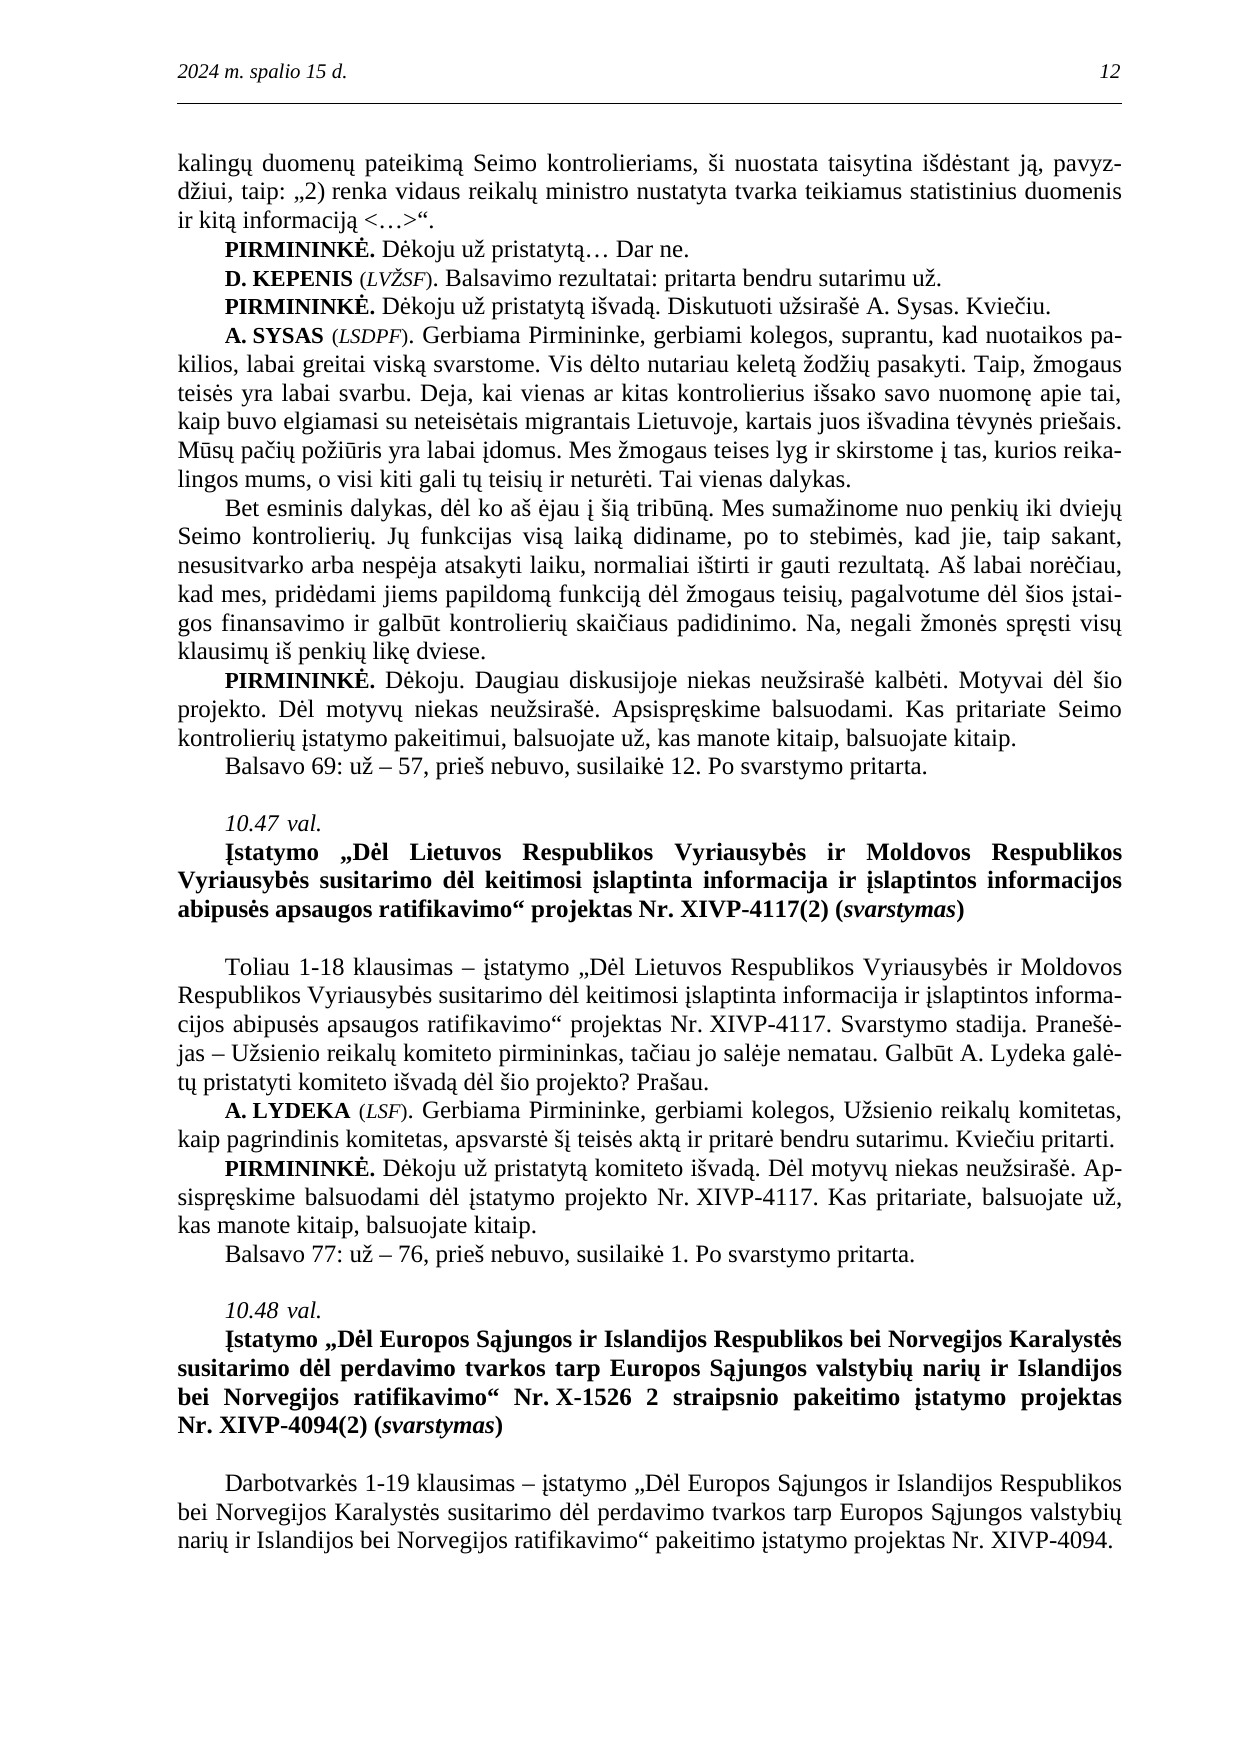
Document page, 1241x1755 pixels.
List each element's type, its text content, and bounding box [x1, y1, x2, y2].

text Bal­sa­vo 69: už – 57, prieš ne­bu­vo, su­si­lai­kė 12. Po svars­ty­mo pri­tar­ta. [177, 751, 1122, 780]
text D. KEPENIS (LVŽSF). Bal­sa­vi­mo re­zul­ta­tai: pri­tar­ta ben­dru su­ta­ri­mu už. [177, 263, 1122, 291]
text Įsta­ty­mo „Dėl Lie­tu­vos Res­pub­li­kos Vy­riau­sy­bės ir Mol­do­vos Res­pub­li­kos Vyriausy­bės su­si­ta­ri­mo dėl kei­ti­mo­si įslap­tin­ta in­for­ma­ci­ja ir įslap­tin­tos in­for­ma­ci­jos abi­pu­sės ap­sau­gos ra­ti­fi­ka­vi­mo“ pro­jek­tas Nr. XIVP-4117(2) (svars­ty­mas) [177, 837, 1122, 923]
text Įsta­ty­mo „Dėl Eu­ro­pos Są­jun­gos ir Is­lan­di­jos Res­pub­li­kos bei Nor­ve­gi­jos Ka­ra­lys­tės su­si­ta­ri­mo dėl per­da­vi­mo tvar­kos tarp Eu­ro­pos Są­jun­gos vals­ty­bių na­rių ir Is­lan­di­jos bei Nor­ve­gi­jos ra­ti­fi­ka­vi­mo“ Nr. X-1526 2 straips­nio pa­kei­ti­mo įsta­ty­mo pro­jek­tas Nr. XIVP-4094(2) (svars­ty­mas) [177, 1324, 1122, 1439]
text 10.48 val. [224, 1297, 1122, 1324]
text Bet es­mi­nis da­ly­kas, dėl ko aš ėjau į šią tri­bū­ną. Mes su­ma­ži­no­me nuo pen­kių iki dvie­jų Sei­mo kon­tro­lie­rių. Jų funk­ci­jas vi­są lai­ką di­di­na­me, po to ste­bi­mės, kad jie, taip sa­kant, nesu­si­tvar­ko ar­ba ne­spė­ja at­sa­ky­ti lai­ku, nor­ma­liai iš­tir­ti ir gau­ti re­zul­ta­tą. Aš la­bai no­rė­čiau, kad mes, pri­dė­da­mi jiems pa­pil­do­mą funk­ci­ją dėl žmo­gaus tei­sių, pa­gal­vo­tu­me dėl šios įstai­gos fi­nan­sa­vi­mo ir gal­būt kon­tro­lie­rių skai­čiaus pa­di­di­ni­mo. Na, ne­ga­li žmo­nės spręs­ti vi­sų klau­si­mų iš pen­kių li­kę dvie­se. [177, 493, 1122, 665]
text Dar­bo­tvarkės 1-19 klau­si­mas – įsta­ty­mo „Dėl Eu­ro­pos Są­jun­gos ir Is­lan­di­jos Res­pub­li­kos bei Nor­ve­gi­jos Ka­ra­lys­tės su­si­ta­ri­mo dėl per­da­vi­mo tvar­kos tarp Eu­ro­pos Są­jun­gos vals­ty­bių na­rių ir Is­lan­di­jos bei Nor­ve­gi­jos ra­ti­fi­ka­vi­mo“ pa­kei­ti­mo įsta­ty­mo pro­jek­tas Nr. XIVP-4094. [177, 1468, 1122, 1554]
text PIRMININKĖ. Dė­ko­ju už pri­sta­ty­tą ko­mi­te­to iš­va­dą. Dėl mo­ty­vų nie­kas ne­už­si­ra­šė. Ap­si­spręs­ki­me bal­suo­da­mi dėl įsta­ty­mo pro­jek­to Nr. XIVP-4117. Kas pri­ta­ria­te, bal­suo­ja­te už, kas ma­no­te ki­taip, bal­suo­ja­te ki­taip. [177, 1153, 1122, 1239]
text ka­lin­gų duo­me­nų pa­tei­ki­mą Sei­mo kon­tro­lie­riams, ši nuo­sta­ta tai­sy­ti­na iš­dės­tant ją, pa­vyz­džiui, taip: „2) ren­ka vi­daus rei­ka­lų mi­nist­ro nu­sta­ty­ta tvar­ka tei­kia­mus sta­tis­ti­nius duo­me­nis ir ki­tą in­for­ma­ci­ją <…>“. [177, 148, 1122, 234]
text PIRMININKĖ. Dė­ko­ju už pri­sta­ty­tą… Dar ne. [177, 234, 1122, 263]
text To­liau 1-18 klau­si­mas – įsta­ty­mo „Dėl Lie­tu­vos Res­pub­li­kos Vy­riau­sy­bės ir Mol­do­vos Res­pub­li­kos Vy­riau­sy­bės su­si­ta­ri­mo dėl kei­ti­mo­si įslap­tin­ta in­for­ma­ci­ja ir įslap­tin­tos in­for­ma­ci­jos abi­pu­sės ap­sau­gos ra­ti­fi­ka­vi­mo“ pro­jek­tas Nr. XIVP-4117. Svars­ty­mo sta­di­ja. Pra­ne­šė­jas – Už­sie­nio rei­ka­lų ko­mi­te­to pir­mi­nin­kas, ta­čiau jo sa­lė­je ne­ma­tau. Gal­būt A. Ly­de­ka ga­lė­tų pri­sta­ty­ti ko­mi­te­to iš­va­dą dėl šio pro­jek­to? Pra­šau. [177, 952, 1122, 1095]
text PIRMININKĖ. Dė­ko­ju už pri­sta­ty­tą iš­va­dą. Dis­ku­tuo­ti už­si­ra­šė A. Sy­sas. Kvie­čiu. [177, 291, 1122, 320]
text 10.47 val. [224, 809, 1122, 837]
text Bal­sa­vo 77: už – 76, prieš ne­bu­vo, su­si­lai­kė 1. Po svars­ty­mo pri­tar­ta. [177, 1239, 1122, 1268]
text PIRMININKĖ. Dė­ko­ju. Dau­giau dis­ku­si­jo­je nie­kas ne­už­si­ra­šė kal­bė­ti. Mo­ty­vai dėl šio pro­jek­to. Dėl mo­ty­vų nie­kas ne­už­si­ra­šė. Ap­si­spręs­ki­me bal­suo­da­mi. Kas pri­ta­ria­te Sei­mo kon­tro­lie­rių įsta­ty­mo pa­kei­ti­mui, bal­suo­ja­te už, kas ma­no­te ki­taip, bal­suo­ja­te ki­taip. [177, 665, 1122, 751]
text A. LYDEKA (LSF). Ger­bia­ma Pir­mi­nin­ke, ger­bia­mi ko­le­gos, Už­sie­nio rei­ka­lų ko­mi­te­tas, kaip pa­grin­di­nis ko­mi­te­tas, ap­svars­tė šį tei­sės ak­tą ir pri­ta­rė ben­dru su­ta­ri­mu. Kvie­čiu pri­tar­ti. [177, 1095, 1122, 1153]
text A. SYSAS (LSDPF). Ger­bia­ma Pir­mi­nin­ke, ger­bia­mi ko­le­gos, su­pran­tu, kad nuo­tai­kos pa­ki­lios, la­bai grei­tai vis­ką svars­to­me. Vis dėl­to nu­ta­riau ke­le­tą žo­džių pa­sa­ky­ti. Taip, žmo­gaus tei­sės yra la­bai svar­bu. De­ja, kai vie­nas ar ki­tas kon­tro­lie­rius iš­sa­ko sa­vo nuo­mo­nę apie tai, kaip bu­vo el­gia­ma­si su ne­tei­sė­tais mig­ran­tais Lie­tu­vo­je, kar­tais juos iš­va­di­na tė­vy­nės prie­šais. Mū­sų pa­čių po­žiū­ris yra la­bai įdo­mus. Mes žmo­gaus tei­ses lyg ir skirs­to­me į tas, ku­rios rei­ka­lin­gos mums, o vi­si ki­ti ga­li tų tei­sių ir ne­tu­rė­ti. Tai vie­nas da­ly­kas. [177, 320, 1122, 493]
